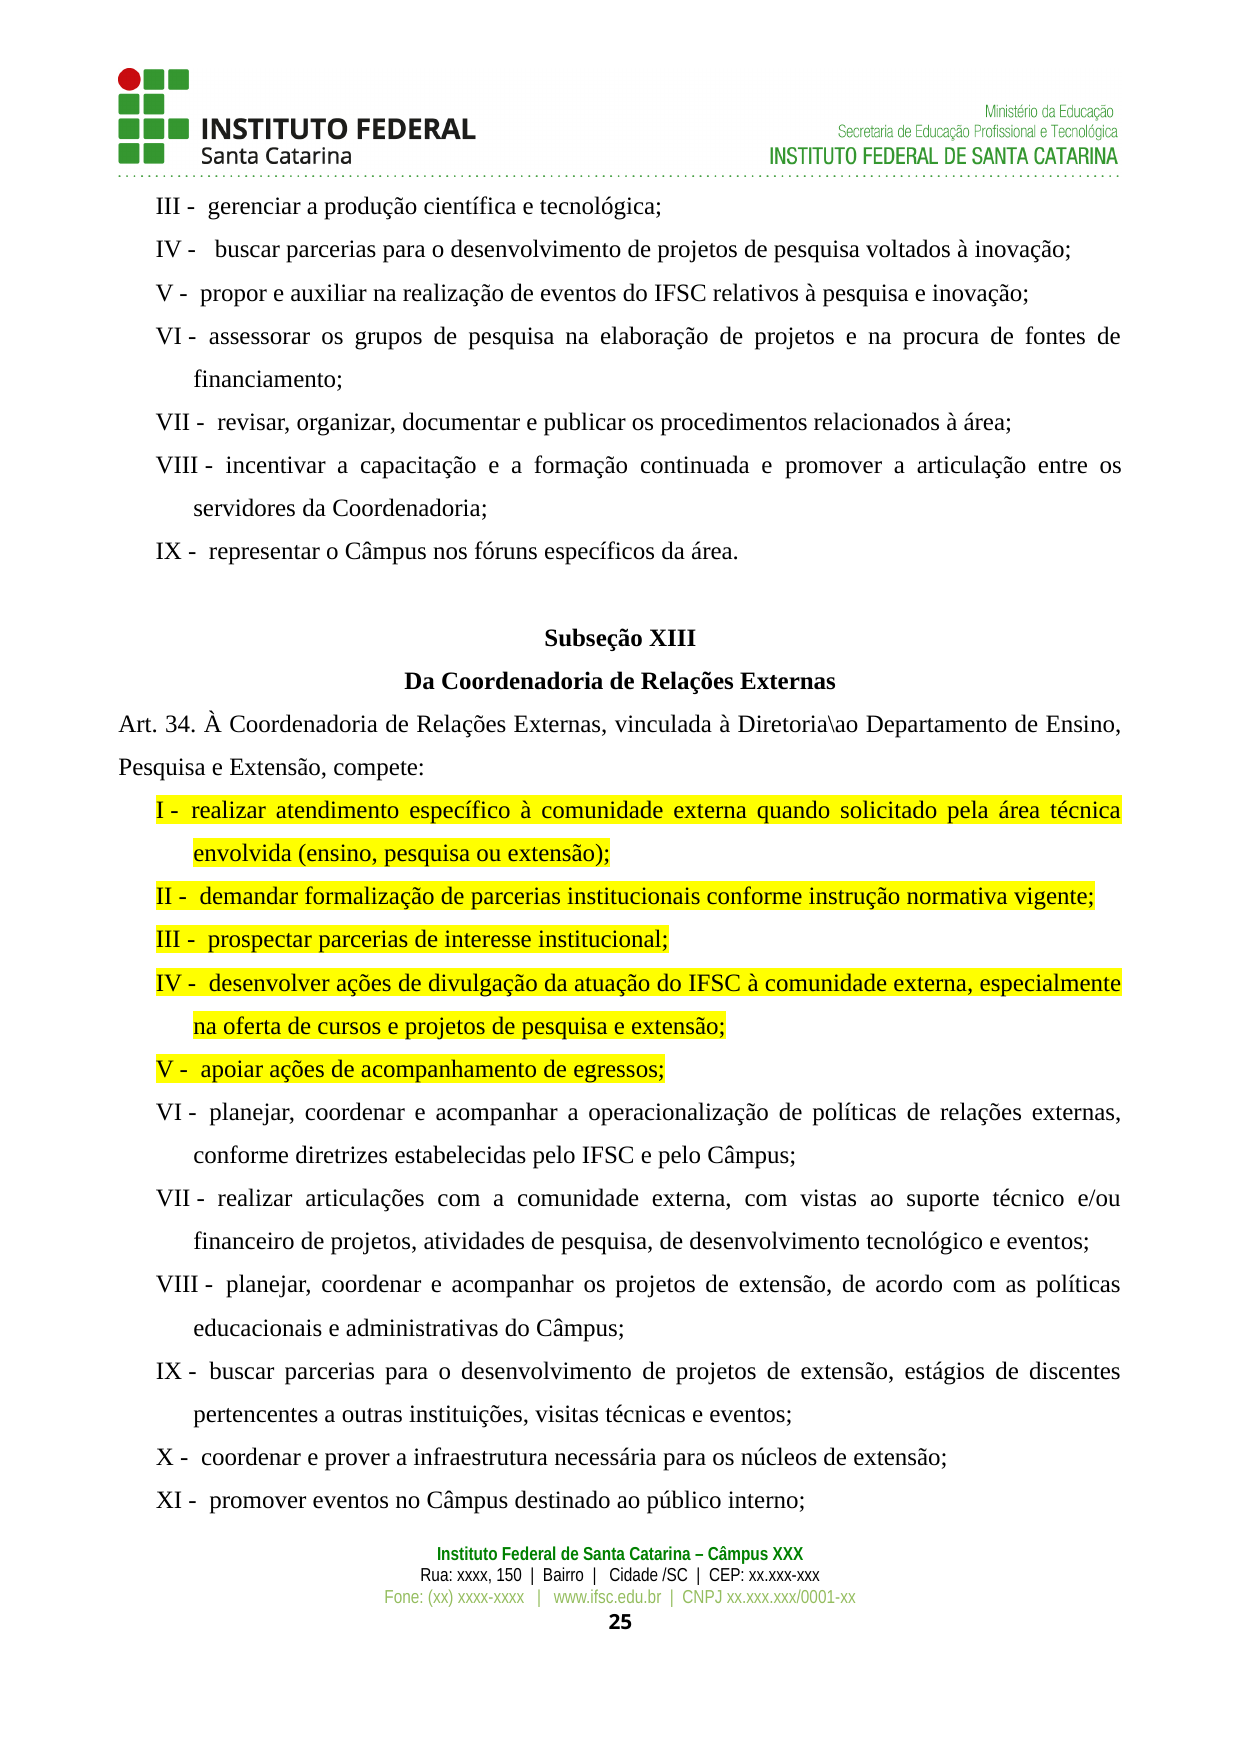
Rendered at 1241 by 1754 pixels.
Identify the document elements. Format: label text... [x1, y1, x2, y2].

list demandar formalização de parcerias institucionais conforme instrução normativa vigente; [156, 881, 1122, 910]
list apoiar ações de acompanhamento de egressos; [156, 1054, 1122, 1083]
picture [118, 68, 1123, 177]
list assessorar os grupos de pesquisa na elaboração de projetos e na procura de fontes de financiamento; [155, 321, 1122, 393]
list coordenar e prover a infraestrutura necessária para os núcleos de extensão; [156, 1442, 1122, 1471]
list incentivar a capacitação e a formação continuada e promover a articulação entre os servidores da Coordenadoria; [155, 450, 1122, 522]
list revisar, organizar, documentar e publicar os procedimentos relacionados à área; [155, 407, 1122, 436]
list representar o Câmpus nos fóruns específicos da área. [155, 536, 1122, 565]
list buscar parcerias para o desenvolvimento de projetos de pesquisa voltados à inovação; [155, 234, 1122, 263]
list gerenciar a produção científica e tecnológica; [155, 177, 1122, 220]
list realizar articulações com a comunidade externa, com vistas ao suporte técnico e/ou financeiro de projetos, atividades de pesquisa, de desenvolvimento tecnológico e eventos; [156, 1183, 1122, 1255]
list promover eventos no Câmpus destinado ao público interno; [156, 1485, 1122, 1514]
list prospectar parcerias de interesse institucional; [156, 924, 1122, 953]
subtitle Da Coordenadoria de Relações Externas [118, 666, 1122, 694]
list propor e auxiliar na realização de eventos do IFSC relativos à pesquisa e inovação; [155, 278, 1122, 306]
list buscar parcerias para o desenvolvimento de projetos de extensão, estágios de discentes pertencentes a outras instituições, visitas técnicas e eventos; [156, 1356, 1122, 1428]
list desenvolver ações de divulgação da atuação do IFSC à comunidade externa, especialmente na oferta de cursos e projetos de pesquisa e extensão; [156, 968, 1122, 1039]
list planejar, coordenar e acompanhar a operacionalização de políticas de relações externas, conforme diretrizes estabelecidas pelo IFSC e pelo Câmpus; [156, 1097, 1122, 1169]
text Art. 34. À Coordenadoria de Relações Externas, vinculada à Diretoria\ao Departamento de Ensino, Pesquisa e Extensão, compete: [118, 709, 1122, 781]
subtitle Subseção XIII [118, 623, 1122, 651]
list realizar atendimento específico à comunidade externa quando solicitado pela área técnica envolvida (ensino, pesquisa ou extensão); [156, 795, 1122, 867]
list planejar, coordenar e acompanhar os projetos de extensão, de acordo com as políticas educacionais e administrativas do Câmpus; [156, 1269, 1122, 1341]
